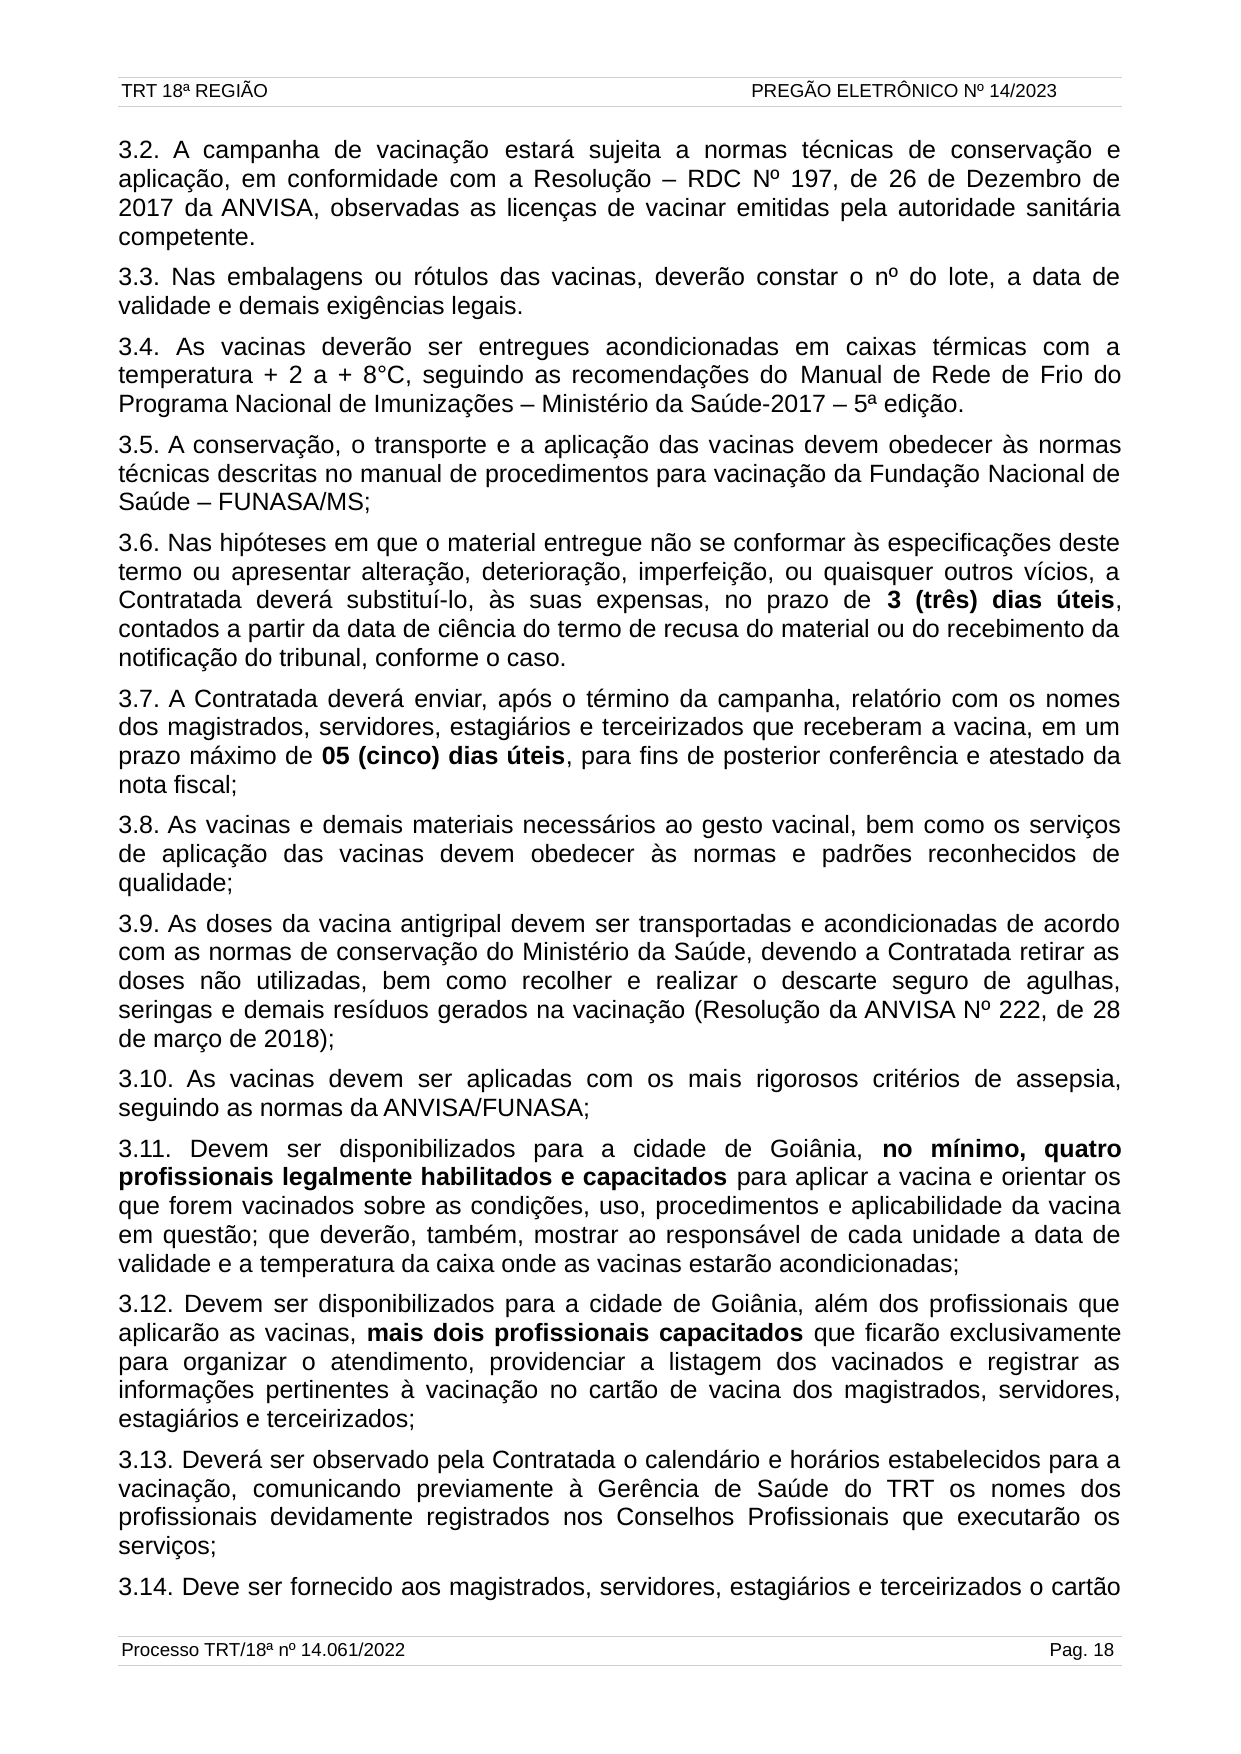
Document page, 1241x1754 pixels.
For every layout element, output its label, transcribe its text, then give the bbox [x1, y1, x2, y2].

text 3.8. As vacinas e demais materiais necessários ao gesto vacinal, bem como os serviços de aplicação das vacinas devem obedecer às normas e padrões reconhecidos de qualidade; [118, 811, 1122, 897]
text 3.9. As doses da vacina antigripal devem ser transportadas e acondicionadas de acordo com as normas de conservação do Ministério da Saúde, devendo a Contratada retirar as doses não utilizadas, bem como recolher e realizar o descarte seguro de agulhas, seringas e demais resíduos gerados na vacinação (Resolução da ANVISA Nº 222, de 28 de março de 2018); [118, 909, 1122, 1052]
text 3.10. As vacinas devem ser aplicadas com os mais rigorosos critérios de assepsia, seguindo as normas da ANVISA/FUNASA; [118, 1064, 1122, 1122]
text 3.12. Devem ser disponibilizados para a cidade de Goiânia, além dos profissionais que aplicarão as vacinas, mais dois profissionais capacitados que ficarão exclusivamente para organizar o atendimento, providenciar a listagem dos vacinados e registrar as informações pertinentes à vacinação no cartão de vacina dos magistrados, servidores, estagiários e terceirizados; [118, 1289, 1122, 1433]
text 3.5. A conservação, o transporte e a aplicação das vacinas devem obedecer às normas técnicas descritas no manual de procedimentos para vacinação da Fundação Nacional de Saúde – FUNASA/MS; [118, 430, 1122, 516]
text 3.4. As vacinas deverão ser entregues acondicionadas em caixas térmicas com a temperatura + 2 a + 8°C, seguindo as recomendações do Manual de Rede de Frio do Programa Nacional de Imunizações – Ministério da Saúde-2017 – 5ª edição. [118, 332, 1122, 418]
text 3.6. Nas hipóteses em que o material entregue não se conformar às especificações deste termo ou apresentar alteração, deterioração, imperfeição, ou quaisquer outros vícios, a Contratada deverá substituí-lo, às suas expensas, no prazo de 3 (três) dias úteis, contados a partir da data de ciência do termo de recusa do material ou do recebimento da notificação do tribunal, conforme o caso. [118, 528, 1122, 672]
text 3.3. Nas embalagens ou rótulos das vacinas, deverão constar o nº do lote, a data de validade e demais exigências legais. [118, 262, 1122, 320]
text 3.13. Deverá ser observado pela Contratada o calendário e horários estabelecidos para a vacinação, comunicando previamente à Gerência de Saúde do TRT os nomes dos profissionais devidamente registrados nos Conselhos Profissionais que executarão os serviços; [118, 1445, 1122, 1560]
text 3.2. A campanha de vacinação estará sujeita a normas técnicas de conservação e aplicação, em conformidade com a Resolução – RDC Nº 197, de 26 de Dezembro de 2017 da ANVISA, observadas as licenças de vacinar emitidas pela autoridade sanitária competente. [118, 136, 1122, 251]
text 3.7. A Contratada deverá enviar, após o término da campanha, relatório com os nomes dos magistrados, servidores, estagiários e terceirizados que receberam a vacina, em um prazo máximo de 05 (cinco) dias úteis, para fins de posterior conferência e atestado da nota fiscal; [118, 684, 1122, 799]
text 3.14. Deve ser fornecido aos magistrados, servidores, estagiários e terceirizados o cartão [118, 1572, 1122, 1601]
text 3.11. Devem ser disponibilizados para a cidade de Goiânia, no mínimo, quatro profissionais legalmente habilitados e capacitados para aplicar a vacina e orientar os que forem vacinados sobre as condições, uso, procedimentos e aplicabilidade da vacina em questão; que deverão, também, mostrar ao responsável de cada unidade a data de validade e a temperatura da caixa onde as vacinas estarão acondicionadas; [118, 1134, 1122, 1277]
